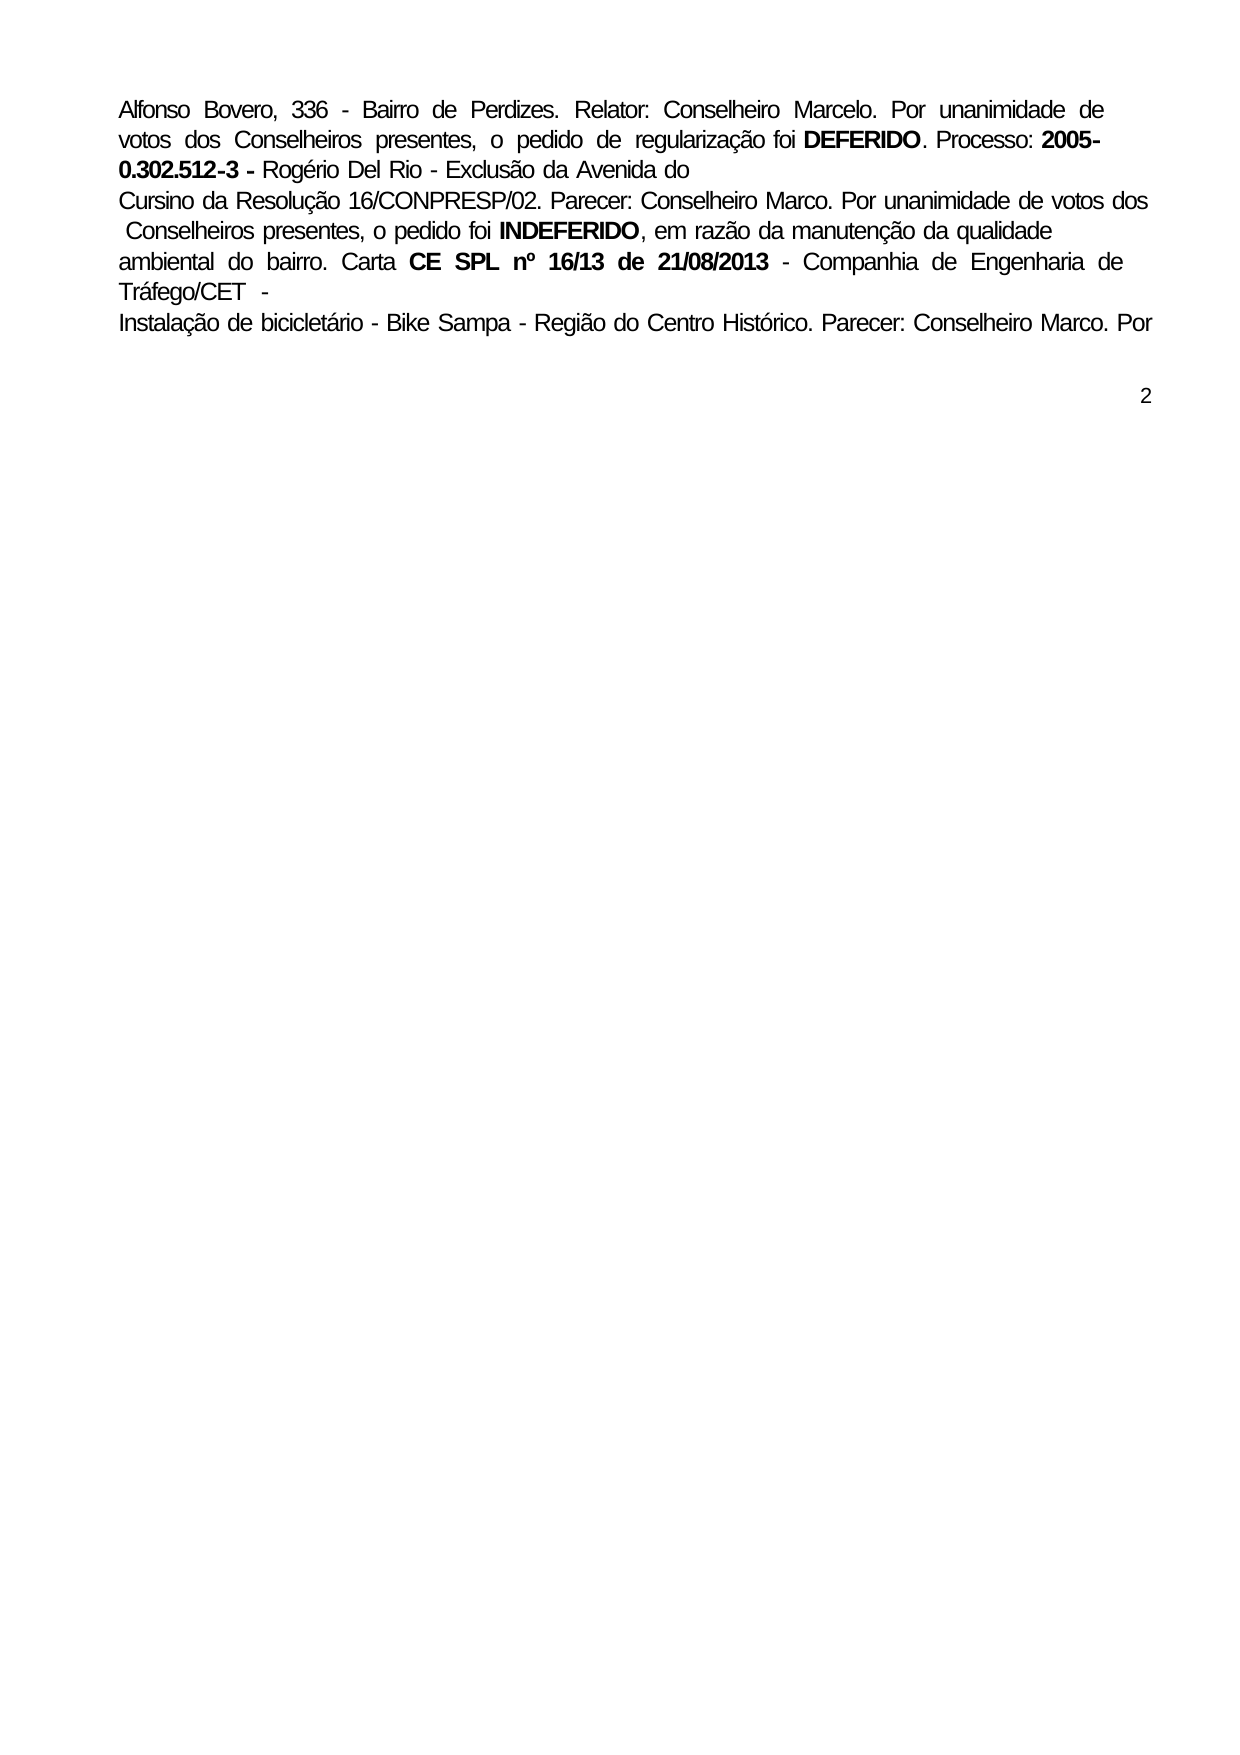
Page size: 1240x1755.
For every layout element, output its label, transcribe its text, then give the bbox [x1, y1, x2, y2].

text 2 [118, 367, 1152, 412]
text ausência da Conselheira Glaucia, o processo será deliberado em próxima reunião. Processo: 2013‐ 0.243.295‐4 ‐ Brookfield Sab Curitiba Empreendimentos Imobiliários ‐ Construção de edifício residencial ‐ Rua Curitiba, 381 x Rua Pirapora, 337,325,315,305,295,287 x Rua Luiz Gottschalk, 264 e 274 - Vila Mariana. Relator: Conselheiro Marcelo. O Conselheiro Adilson, que havia pedido vistas aos autos, considerou que não há óbice, para prosseguimento. Por unanimidade de votos dos Conselheiros, o projeto de construção foi DEFERIDO. Processo: 2013‐0.250.353‐3 ‐ TS‐1 Hípica Desenvolvimento Imobiliário Ltda ‐ Construção ‐ Av. João Dias, 1084 x Rua Antonio Bandeira, 305 x Rua Visconde de Taunay - Granja Julieta. Relator: Conselheiro Marcelo. Por unanimidade de votos dos Conselheiros, o projeto de construção foi DEFERIDO. Processo: 2011‐0.220.263‐7 ‐ Rosa Thereza Basile ‐ Pertinência de aplicação de multa por movimentação de terra sem autorização ‐ Av. Corifeu de Azevedo Marques nº 725 - quadra 402 - Morro do Querosene. Parecer: Conselheira Penha. Em razão da ausência da Conselheira Penha, o processo será deliberado em próxima reunião. Processo: 2012‐0.128.639‐1 ‐ Gol Incorporadora Ltda ‐ Reforma, construção e restauro ‐ Av. Otavio Alves de Lima x Acesso a Rodovia Anhanguera. Parecer: Conselheira Penha. Em razão da ausência da Conselheira Penha, o processo será deliberado em próxima reunião. Processo: 2013‐0.061.292‐0 ‐ Secretaria Municipal de Cultura ‐ Aplicação de multa/FUNCAP por desrespeito as normas de preservação ‐ Rua Cesário Mota Junior, 112 - Vila Buarque. Parecer: Conselheiro Nelson. Em razão da ausência justificada do Conselheiro Nelson, o processo será deliberado em próxima reunião. Processo: 2013‐0.168.040‐7 ‐ Igreja Evangélica Holiness da Liberdade - Regularização ‐ Rua Pirapitingui, 165 - Liberdade. Parecer: Conselheiro José Geraldo. Em razão do pedido de vistas aos autos pela Conselheira Rosane, que justificou como não tendo tido tempo hábil para manifestar‐se, o processo será deliberado em próxima reunião. 3.3. Processos pautados para a 577ª Reunião Extraordinária - Relativos à aprovação de projetos de intervenção em bens protegidos. Processo: 2013‐0.263.991‐5 ‐Tarsila de Nichile ‐ Aprovação de anúncio do Banco do Brasil a ser instalado no Relógio de Nichile ‐ Praça Antonio Prado s/nº. Parecer: Conselheiro Adilson. Por unanimidade de votos dos Conselheiros, o processo foi DEFERIDO. Processo: 2003‐1.023.799‐4 ‐ Carlos Leuzzi ‐ Recurso ao indeferimento com aplicação de Multa/FUNCAP por obra sem autorização ‐ Rua Joaquim Antunes, 248 - Jardim América. Parecer: Conselheira Gláucia. Em razão da ausência da Conselheira Gláucia, o processo será deliberado em próxima reunião. Processo: 1991‐0.016.056‐3 ‐ Administração Regional da Sé ‐ Pertinência de aplicação de Multa/FUNCAP por demolição sem autorização do CONPRESP ‐ Alameda Joaquim Eugênio de Lima, 187. Parecer: Conselheira Gláucia. Em razão da ausência da Conselheira Gláucia, o processo será deliberado em próxima reunião Processo: 2012‐0.033.592‐5 ‐ Renama Empreendimentos Imobiliários Ltda ‐ Pertinência de aplicação de Multa/FUNCAP por demolição sem autorização do CONPRESP ‐ Rua Doutor Costa Junior, 380. Parecer: Conselheira Gláucia. Em razão da ausência da Conselheira Gláucia, o processo será deliberado em próxima reunião. Processo: 2013‐0.182.474‐3 ‐ Policia Militar do Estado de São Paulo ‐ Restauro e ampliação do Quartel da Luz ‐ Avenida Tiradentes, 440 - Bairro da Luz. Parecer: Conselheira Rosane. Por sugestão da Conselheira, o processo será deliberado em próxima reunião. Processo: 2013‐0.284.016‐5 ‐ Mario José Fuchs ‐ Desdobro de lote ‐ Rua Piracicaba, 188 - Bairro do Sumaré. Parecer: Conselheiro Nelson. Em razão da ausência do Conselheiro, o processo será deliberado em próxima reunião. Processo: 2013‐0.278.564‐4 ‐ Condomínio Edifício Alfonso Bovero ‐ Regularização da Estação Rádio Base‐Avenida Professor Alfonso Bovero, 336 - Bairro de Perdizes. Relator: Conselheiro Marcelo. Por unanimidade de votos dos Conselheiros presentes, o pedido de regularização foi DEFERIDO. Processo: 2005‐0.302.512‐3 ‐ Rogério Del Rio ‐ Exclusão da Avenida do Cursino da Resolução 16/CONPRESP/02. Parecer: Conselheiro Marco. Por unanimidade de votos dos Conselheiros presentes, o pedido foi INDEFERIDO, em razão da manutenção da qualidade ambiental do bairro. Carta CE SPL nº 16/13 de 21/08/2013 - Companhia de Engenharia de Tráfego/CET ‐ Instalação de bicicletário - Bike Sampa ‐ Região do Centro Histórico. Parecer: Conselheiro Marco. Por [118, 94, 1153, 367]
